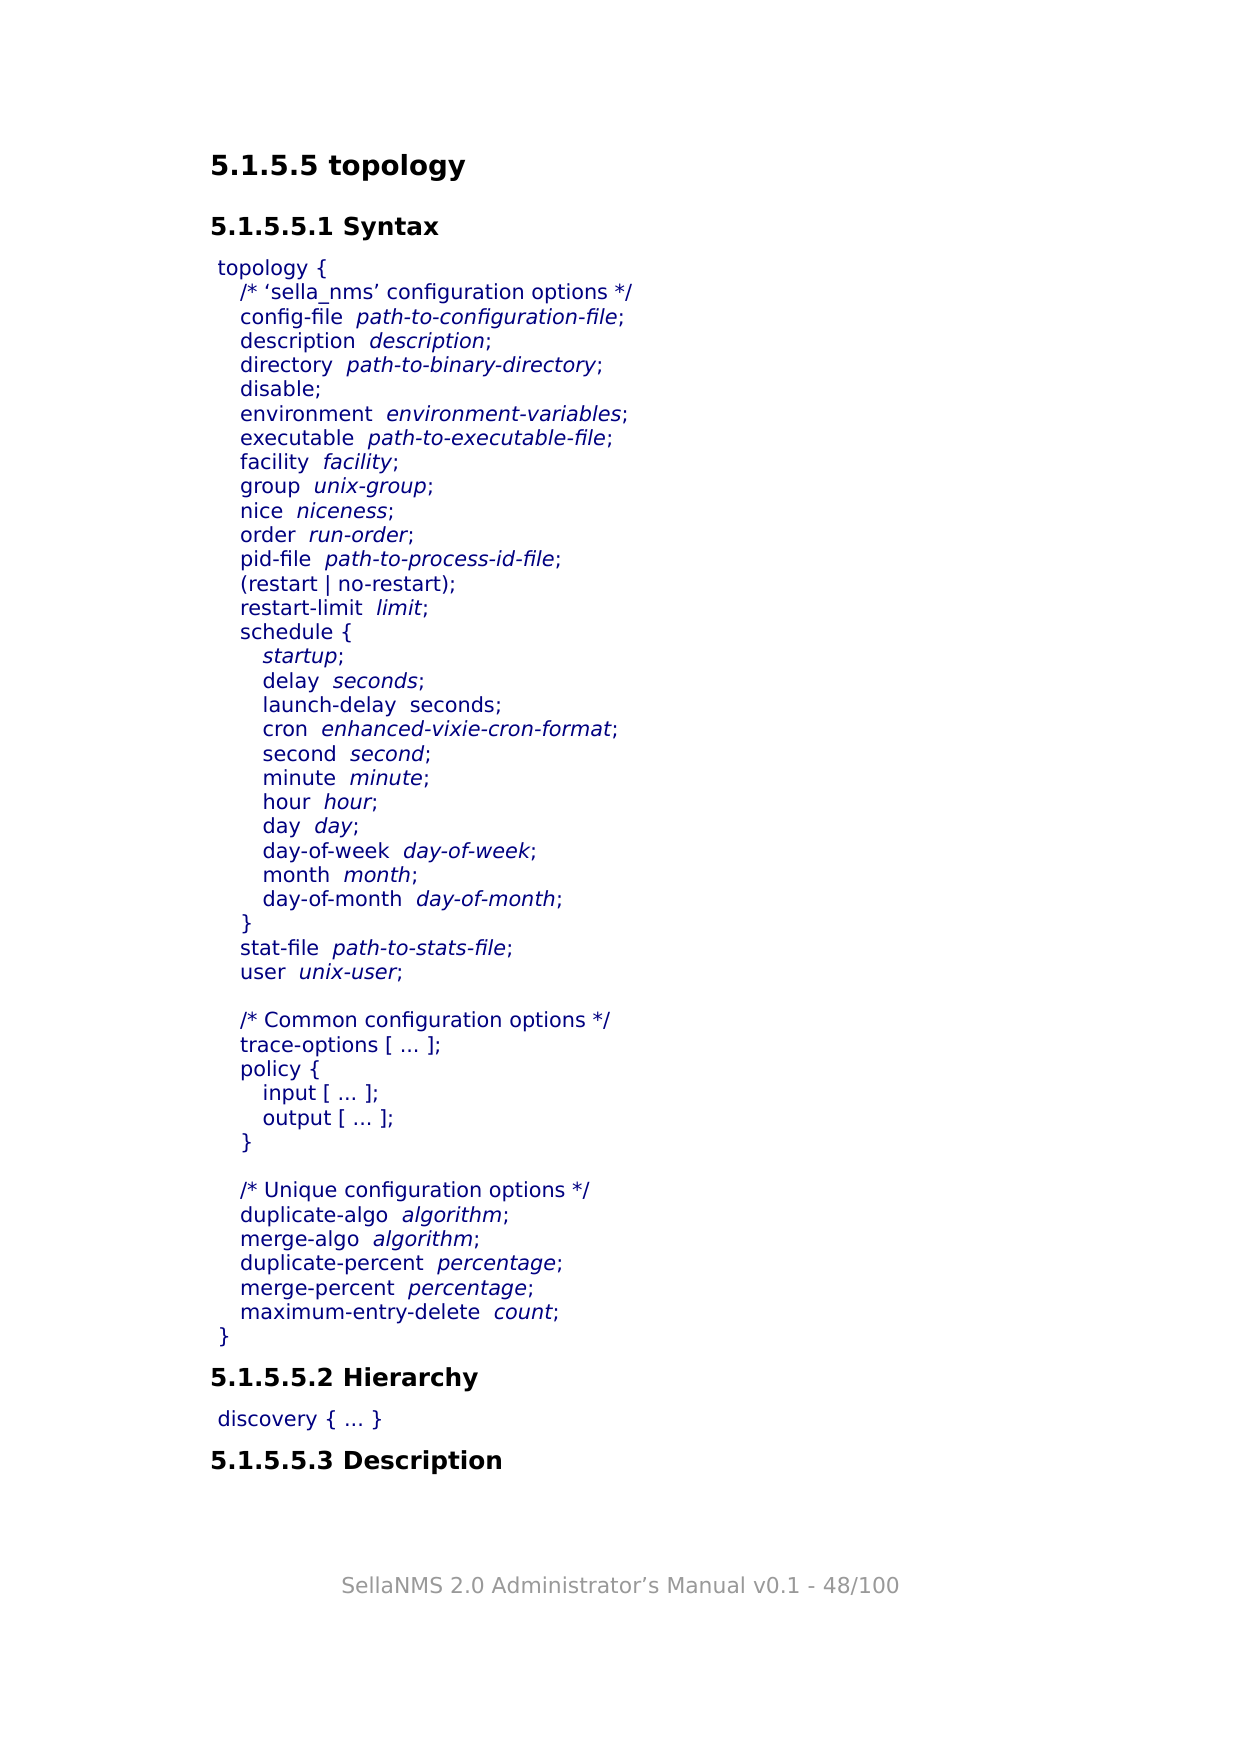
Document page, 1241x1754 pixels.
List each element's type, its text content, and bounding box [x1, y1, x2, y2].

text cron enhanced-vixie-cron-format; [217, 717, 1053, 742]
text merge-percent percentage; [217, 1276, 1053, 1300]
subtitle Syntax [210, 212, 1053, 241]
text maximum-entry-delete count; [217, 1300, 1053, 1324]
subtitle topology [210, 150, 1053, 182]
text environment environment-variables; [217, 402, 1053, 426]
text pid-file path-to-process-id-file; [217, 547, 1053, 572]
text day day; [217, 814, 1053, 839]
text /* Common configuration options */ [217, 1008, 1053, 1033]
text input [ ... ]; [217, 1081, 1053, 1106]
text user unix-user; [217, 960, 1053, 984]
subtitle Description [210, 1446, 1053, 1475]
text hour hour; [217, 790, 1053, 814]
text (restart | no-restart); [217, 572, 1053, 596]
text duplicate-percent percentage; [217, 1251, 1053, 1276]
text } [217, 1324, 1053, 1348]
text month month; [217, 863, 1053, 887]
text schedule { [217, 620, 1053, 644]
text /* Unique configuration options */ [217, 1178, 1053, 1203]
text config-file path-to-configuration-file; [217, 305, 1053, 329]
text topology { [217, 256, 1053, 280]
text minute minute; [217, 766, 1053, 790]
text executable path-to-executable-file; [217, 426, 1053, 450]
text stat-file path-to-stats-file; [217, 936, 1053, 960]
text order run-order; [217, 523, 1053, 547]
text delay seconds; [217, 669, 1053, 693]
text /* ‘sella_nms’ configuration options */ [217, 280, 1053, 305]
text group unix-group; [217, 474, 1053, 499]
subtitle Hierarchy [210, 1363, 1053, 1392]
text second second; [217, 742, 1053, 766]
text duplicate-algo algorithm; [217, 1203, 1053, 1227]
text discovery { ... } [217, 1407, 1053, 1431]
text nice niceness; [217, 499, 1053, 523]
text day-of-week day-of-week; [217, 839, 1053, 863]
text startup; [217, 644, 1053, 669]
text disable; [217, 377, 1053, 402]
text launch-delay seconds; [217, 693, 1053, 717]
text output [ ... ]; [217, 1106, 1053, 1130]
text } [217, 1130, 1053, 1154]
text day-of-month day-of-month; [217, 887, 1053, 911]
text } [217, 911, 1053, 936]
text trace-options [ ... ]; [217, 1033, 1053, 1057]
text description description; [217, 329, 1053, 353]
text policy { [217, 1057, 1053, 1081]
text facility facility; [217, 450, 1053, 474]
text restart-limit limit; [217, 596, 1053, 620]
text directory path-to-binary-directory; [217, 353, 1053, 377]
text merge-algo algorithm; [217, 1227, 1053, 1251]
